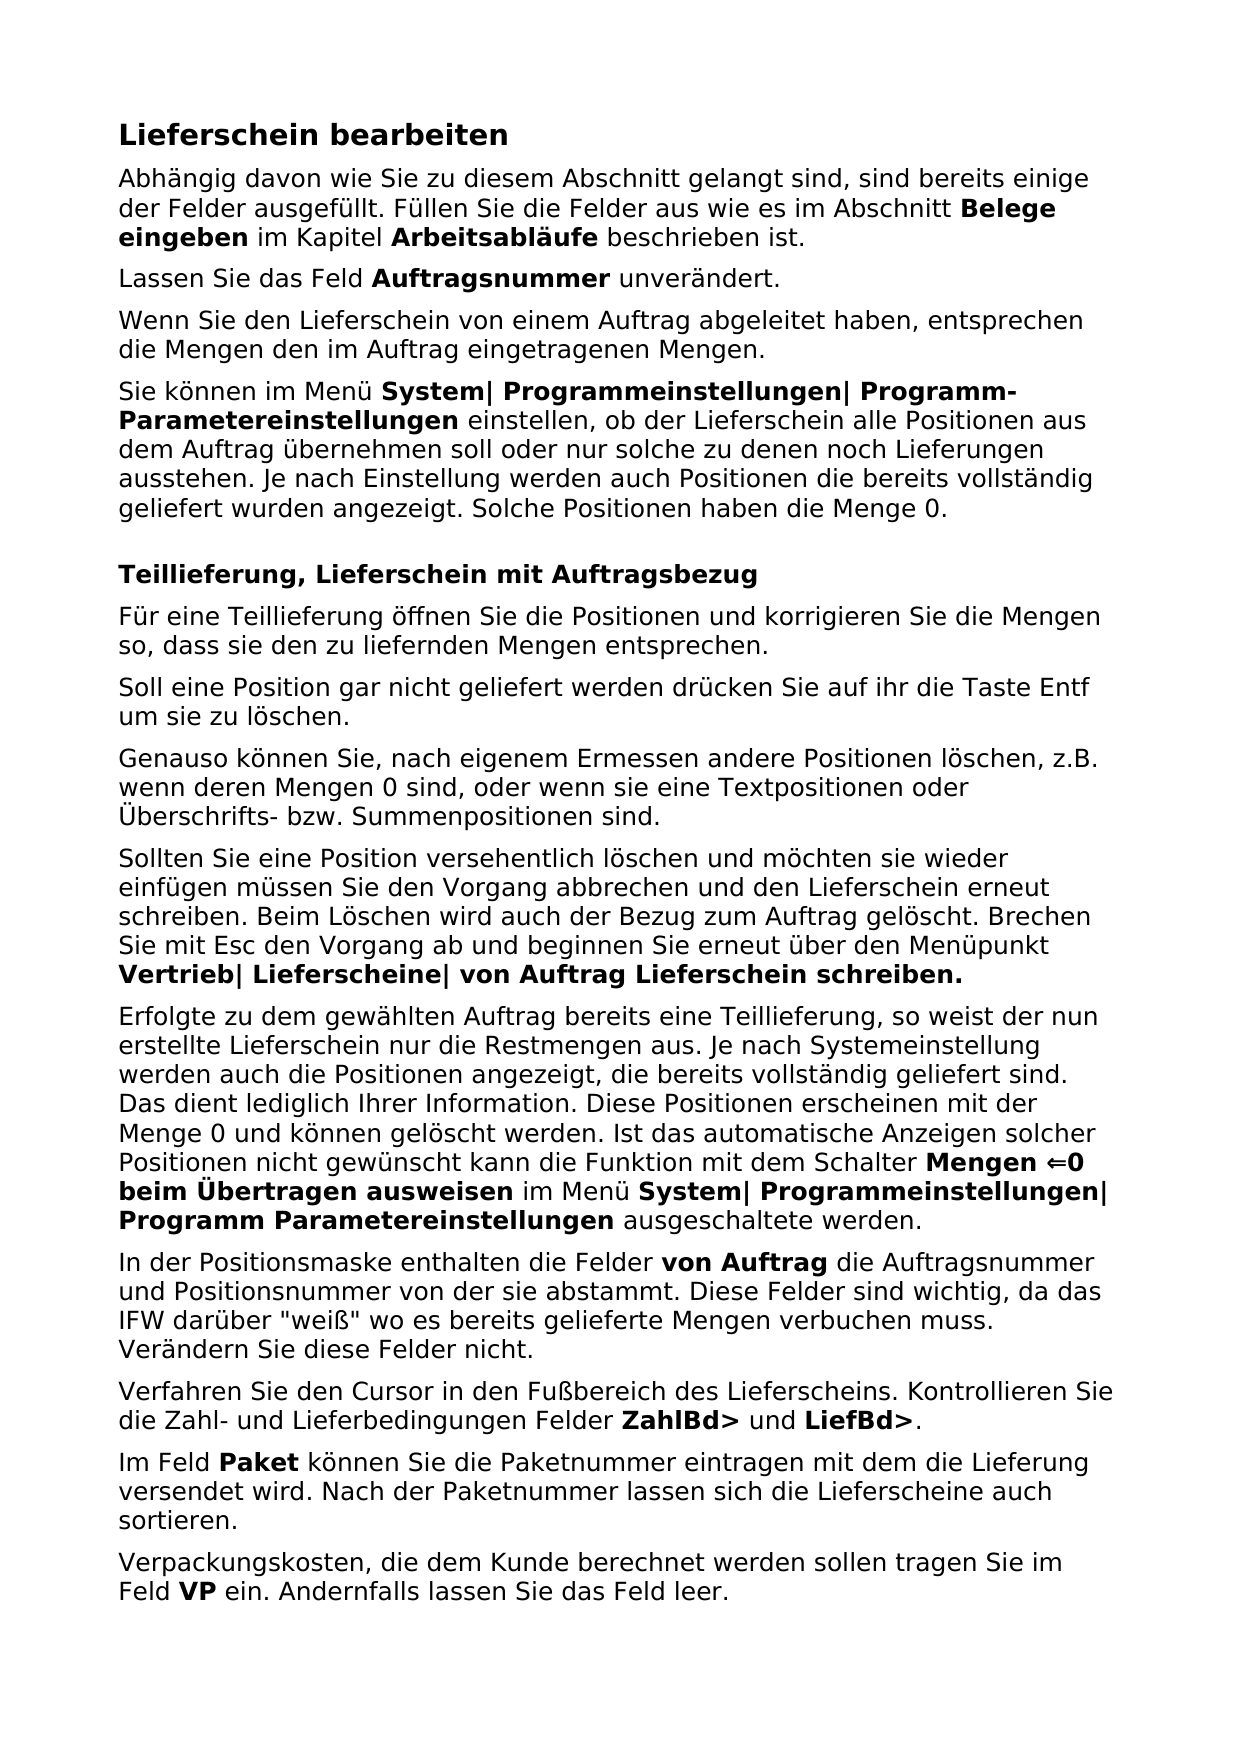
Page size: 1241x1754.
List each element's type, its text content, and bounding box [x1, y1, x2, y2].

text In der Positionsmaske enthalten die Felder von Auftrag die Auftragsnummer und Positionsnummer von der sie abstammt. Diese Felder sind wichtig, da das IFW darüber "weiß" wo es bereits gelieferte Mengen verbuchen muss. Verändern Sie diese Felder nicht. [118, 1248, 1122, 1364]
text Genauso können Sie, nach eigenem Ermessen andere Positionen löschen, z.B. wenn deren Mengen 0 sind, oder wenn sie eine Textpositionen oder Überschrifts- bzw. Summenpositionen sind. [118, 744, 1122, 831]
subtitle Teillieferung, Lieferschein mit Auftragsbezug [118, 560, 1122, 589]
text Erfolgte zu dem gewählten Auftrag bereits eine Teillieferung, so weist der nun erstellte Lieferschein nur die Restmengen aus. Je nach Systemeinstellung werden auch die Positionen angezeigt, die bereits vollständig geliefert sind. Das dient lediglich Ihrer Information. Diese Positionen erscheinen mit der Menge 0 und können gelöscht werden. Ist das automatische Anzeigen solcher Positionen nicht gewünscht kann die Funktion mit dem Schalter Mengen ⇐0 beim Übertragen ausweisen im Menü System| Programmeinstellungen| Programm Parametereinstellungen ausgeschaltete werden. [118, 1002, 1122, 1235]
text Verfahren Sie den Cursor in den Fußbereich des Lieferscheins. Kontrollieren Sie die Zahl- und Lieferbedingungen Felder ZahlBd> und LiefBd>. [118, 1377, 1122, 1435]
text Soll eine Position gar nicht geliefert werden drücken Sie auf ihr die Taste Entf um sie zu löschen. [118, 673, 1122, 731]
text Verpackungskosten, die dem Kunde berechnet werden sollen tragen Sie im Feld VP ein. Andernfalls lassen Sie das Feld leer. [118, 1548, 1122, 1606]
text Abhängig davon wie Sie zu diesem Abschnitt gelangt sind, sind bereits einige der Felder ausgefüllt. Füllen Sie die Felder aus wie es im Abschnitt Belege eingeben im Kapitel Arbeitsabläufe beschrieben ist. [118, 164, 1122, 252]
text Wenn Sie den Lieferschein von einem Auftrag abgeleitet haben, entsprechen die Mengen den im Auftrag eingetragenen Mengen. [118, 306, 1122, 364]
text Sollten Sie eine Position versehentlich löschen und möchten sie wieder einfügen müssen Sie den Vorgang abbrechen und den Lieferschein erneut schreiben. Beim Löschen wird auch der Bezug zum Auftrag gelöscht. Brechen Sie mit Esc den Vorgang ab und beginnen Sie erneut über den Menüpunkt Vertrieb| Lieferscheine| von Auftrag Lieferschein schreiben. [118, 844, 1122, 989]
text Lassen Sie das Feld Auftragsnummer unverändert. [118, 264, 1122, 294]
subtitle Lieferschein bearbeiten [118, 118, 1122, 152]
text Im Feld Paket können Sie die Paketnummer eintragen mit dem die Lieferung versendet wird. Nach der Paketnummer lassen sich die Lieferscheine auch sortieren. [118, 1448, 1122, 1535]
text Für eine Teillieferung öffnen Sie die Positionen und korrigieren Sie die Mengen so, dass sie den zu liefernden Mengen entsprechen. [118, 602, 1122, 660]
text Sie können im Menü System| Programmeinstellungen| Programm-Parametereinstellungen einstellen, ob der Lieferschein alle Positionen aus dem Auftrag übernehmen soll oder nur solche zu denen noch Lieferungen ausstehen. Je nach Einstellung werden auch Positionen die bereits vollständig geliefert wurden angezeigt. Solche Positionen haben die Menge 0. [118, 377, 1122, 523]
